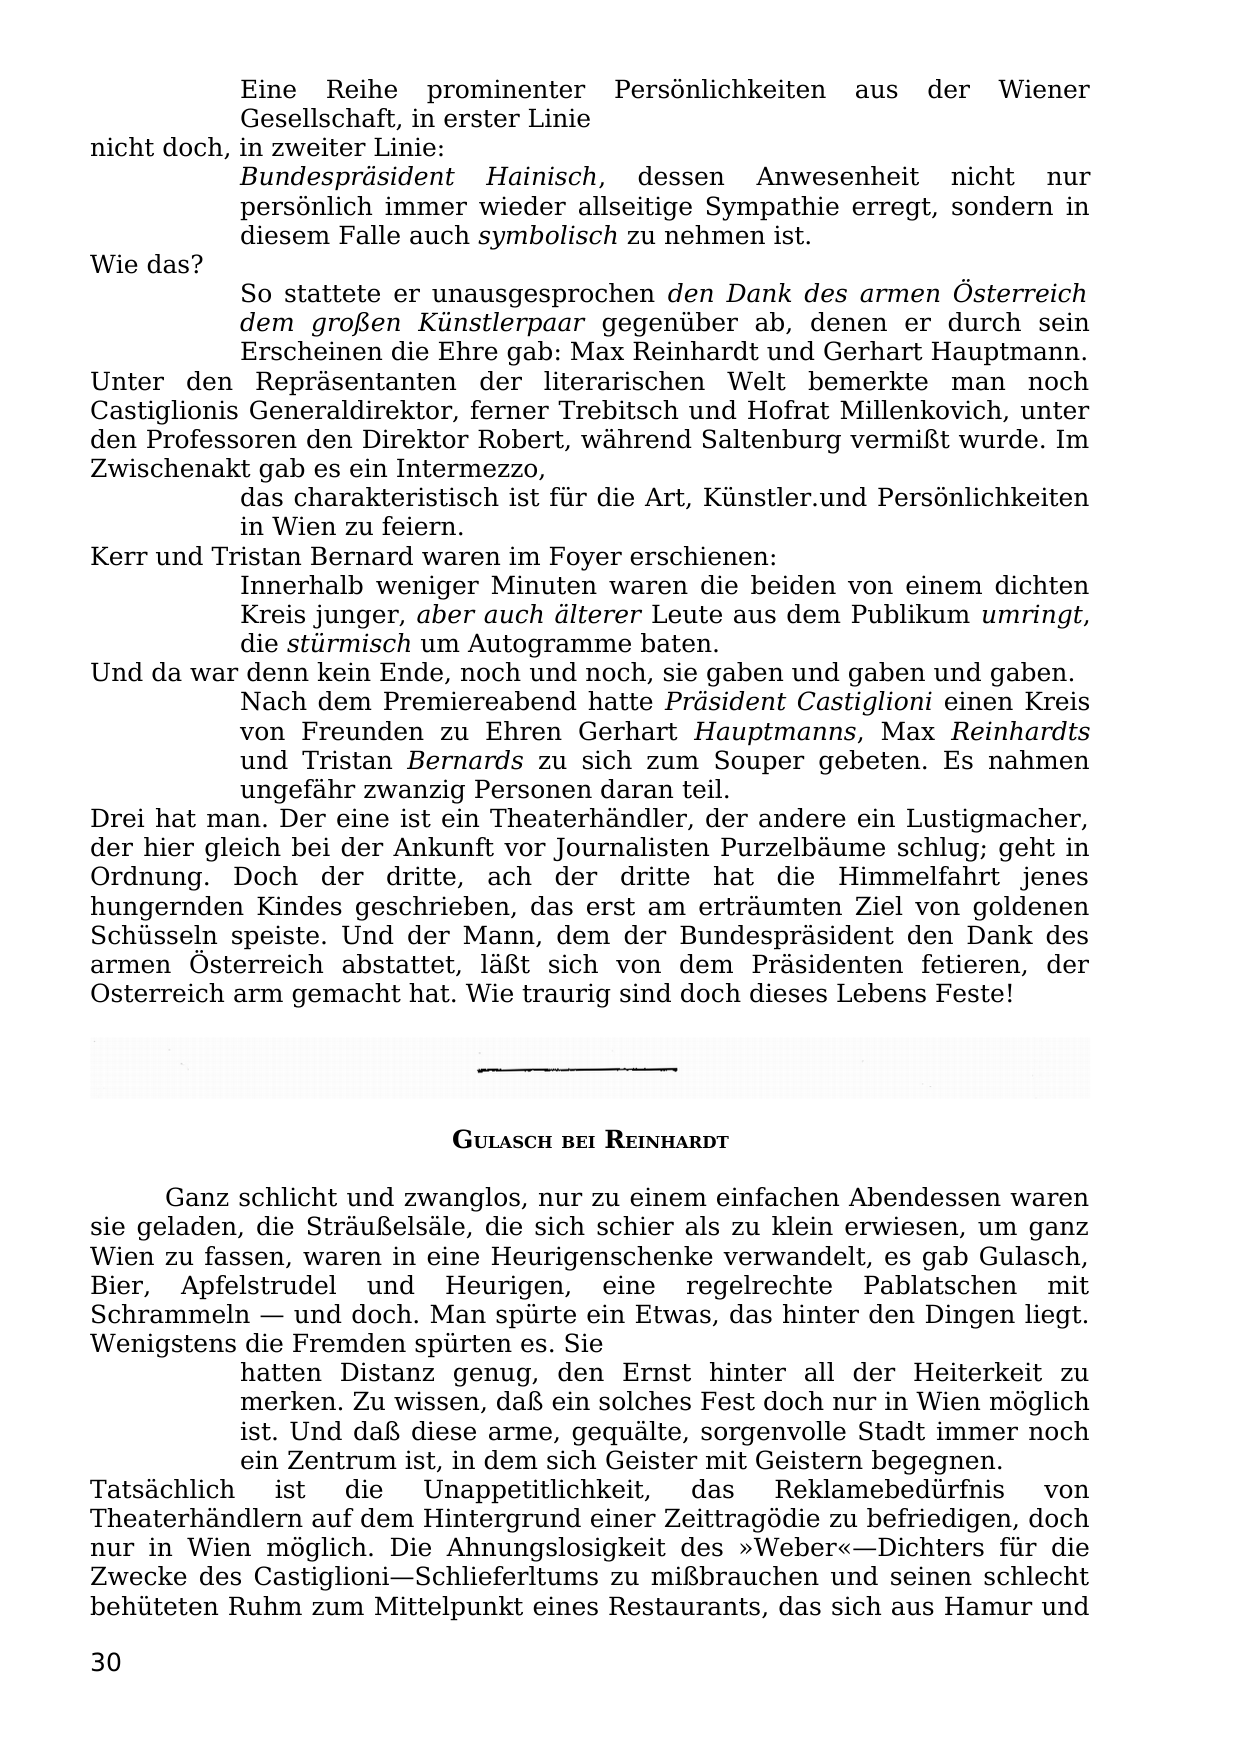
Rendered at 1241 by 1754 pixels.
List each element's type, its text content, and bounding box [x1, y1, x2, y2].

text Drei hat man. Der eine ist ein Theaterhändler, der andere ein Lustigmacher, der hier gleich bei der Ankunft vor Journalisten Purzelbäume schlug; geht in Ordnung. Doch der dritte, ach der dritte hat die Himmelfahrt jenes hungernden Kindes geschrieben, das erst am erträumten Ziel von goldenen Schüsseln speiste. Und der Mann, dem der Bundespräsident den Dank des armen Österreich abstattet, läßt sich von dem Präsidenten fetieren, der Osterreich arm gemacht hat. Wie traurig sind doch dieses Lebens Feste! [90, 804, 1091, 1008]
text Eine Reihe prominenter Persönlichkeiten aus der Wiener Gesellschaft, in erster Linie [240, 75, 1091, 133]
text Wie das? [90, 250, 1091, 279]
text Ganz schlicht und zwanglos, nur zu einem einfachen Abendessen waren sie geladen, die Sträußelsäle, die sich schier als zu klein erwiesen, um ganz Wien zu fassen, waren in eine Heurigenschenke verwandelt, es gab Gulasch, Bier, Apfelstrudel und Heurigen, eine regelrechte Pablatschen mit Schrammeln — und doch. Man spürte ein Etwas, das hinter den Dingen liegt. Wenigstens die Fremden spürten es. Sie [90, 1183, 1091, 1358]
picture [90, 1037, 1091, 1099]
text das charakteristisch ist für die Art, Künstler.und Persönlichkeiten in Wien zu feiern. [240, 483, 1091, 542]
text Tatsächlich ist die Unappetitlichkeit, das Reklamebedürfnis von Theaterhändlern auf dem Hintergrund einer Zeittragödie zu befriedigen, doch nur in Wien möglich. Die Ahnungslosigkeit des »Weber«—Dichters für die Zwecke des Castiglioni—Schlieferltums zu mißbrauchen und seinen schlecht behüteten Ruhm zum Mittelpunkt eines Restaurants, das sich aus Hamur und [90, 1475, 1091, 1621]
text Kerr und Tristan Bernard waren im Foyer erschienen: [90, 542, 1091, 571]
text Innerhalb weniger Minuten waren die beiden von einem dichten Kreis junger, aber auch älterer Leute aus dem Publikum umringt, die stürmisch um Autogramme baten. [240, 571, 1091, 658]
text Unter den Repräsentanten der literarischen Welt bemerkte man noch Castiglionis Generaldirektor, ferner Trebitsch und Hofrat Millenkovich, unter den Professoren den Direktor Robert, während Saltenburg vermißt wurde. Im Zwischenakt gab es ein Intermezzo, [90, 367, 1091, 483]
text Gulasch bei Reinhardt [90, 1099, 1091, 1154]
text hatten Distanz genug, den Ernst hinter all der Heiterkeit zu merken. Zu wissen, daß ein solches Fest doch nur in Wien möglich ist. Und daß diese arme, gequälte, sorgenvolle Stadt immer noch ein Zentrum ist, in dem sich Geister mit Geistern begegnen. [240, 1358, 1091, 1475]
text nicht doch, in zweiter Linie: [90, 133, 1091, 162]
text Nach dem Premiereabend hatte Präsident Castiglioni einen Kreis von Freunden zu Ehren Gerhart Hauptmanns, Max Reinhardts und Tristan Bernards zu sich zum Souper gebeten. Es nahmen ungefähr zwanzig Personen daran teil. [240, 687, 1091, 804]
text Und da war denn kein Ende, noch und noch, sie gaben und gaben und gaben. [90, 658, 1091, 687]
text Bundespräsident Hainisch, dessen Anwesenheit nicht nur persönlich immer wieder allseitige Sympathie erregt, sondern in diesem Falle auch symbolisch zu nehmen ist. [240, 162, 1091, 250]
text So stattete er unausgesprochen den Dank des armen Österreich dem großen Künstlerpaar gegenüber ab, denen er durch sein Erscheinen die Ehre gab: Max Reinhardt und Gerhart Hauptmann. [240, 279, 1091, 367]
